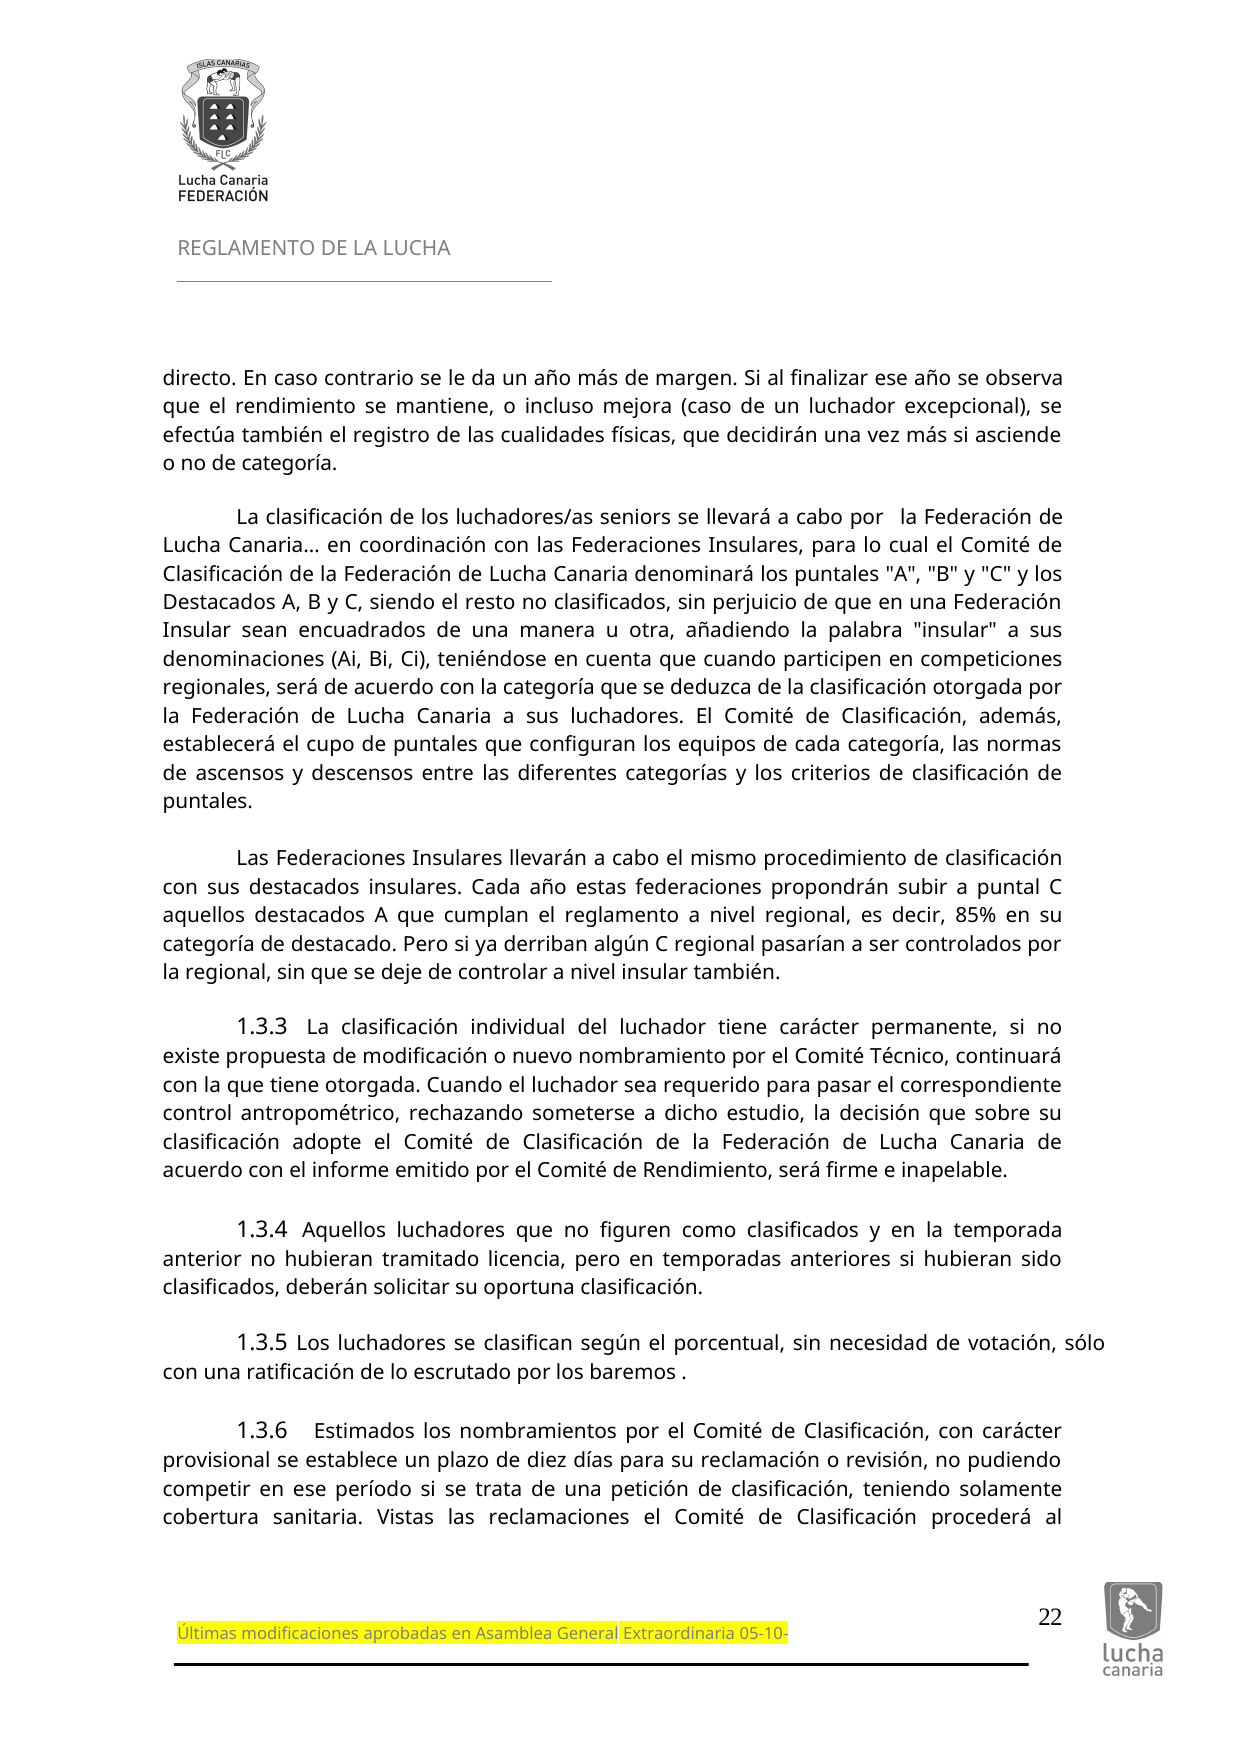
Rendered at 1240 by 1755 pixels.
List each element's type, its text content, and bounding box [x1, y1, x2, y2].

text directo. En caso contrario se le da un año más de margen. Si al finalizar ese año se observa que el rendimiento se mantiene, o incluso mejora (caso de un luchador excepcional), se efectúa también el registro de las cualidades físicas, que decidirán una vez más si asciende o no de categoría. [162, 363, 1063, 477]
list Los luchadores se clasifican según el porcentual, sin necesidad de votación, sólo con una ratificación de lo escrutado por los baremos . [162, 1326, 1107, 1386]
list Aquellos luchadores que no figuren como clasificados y en la temporada anterior no hubieran tramitado licencia, pero en temporadas anteriores si hubieran sido clasificados, deberán solicitar su oportuna clasificación. [162, 1213, 1063, 1301]
text Las Federaciones Insulares llevarán a cabo el mismo procedimiento de clasificación con sus destacados insulares. Cada año estas federaciones propondrán subir a puntal C aquellos destacados A que cumplan el reglamento a nivel regional, es decir, 85% en su categoría de destacado. Pero si ya derriban algún C regional pasarían a ser controlados por la regional, sin que se deje de controlar a nivel insular también. [162, 843, 1063, 986]
list La clasificación individual del luchador tiene carácter permanente, si no existe propuesta de modificación o nuevo nombramiento por el Comité Técnico, continuará con la que tiene otorgada. Cuando el luchador sea requerido para pasar el correspondiente control antropométrico, rechazando someterse a dicho estudio, la decisión que sobre su clasificación adopte el Comité de Clasificación de la Federación de Lucha Canaria de acuerdo con el informe emitido por el Comité de Rendimiento, será firme e inapelable. [162, 1010, 1063, 1184]
list Estimados los nombramientos por el Comité de Clasificación, con carácter provisional se establece un plazo de diez días para su reclamación o revisión, no pudiendo competir en ese período si se trata de una petición de clasificación, teniendo solamente cobertura sanitaria. Vistas las reclamaciones el Comité de Clasificación procederá al [162, 1414, 1063, 1531]
text La clasificación de los luchadores/as seniors se llevará a cabo por la Federación de Lucha Canaria… en coordinación con las Federaciones Insulares, para lo cual el Comité de Clasificación de la Federación de Lucha Canaria denominará los puntales "A", "B" y "C" y los Destacados A, B y C, siendo el resto no clasificados, sin perjuicio de que en una Federación Insular sean encuadrados de una manera u otra, añadiendo la palabra "insular" a sus denominaciones (Ai, Bi, Ci), teniéndose en cuenta que cuando participen en competiciones regionales, será de acuerdo con la categoría que se deduzca de la clasificación otorgada por la Federación de Lucha Canaria a sus luchadores. El Comité de Clasificación, además, establecerá el cupo de puntales que configuran los equipos de cada categoría, las normas de ascensos y descensos entre las diferentes categorías y los criterios de clasificación de puntales. [162, 502, 1063, 814]
